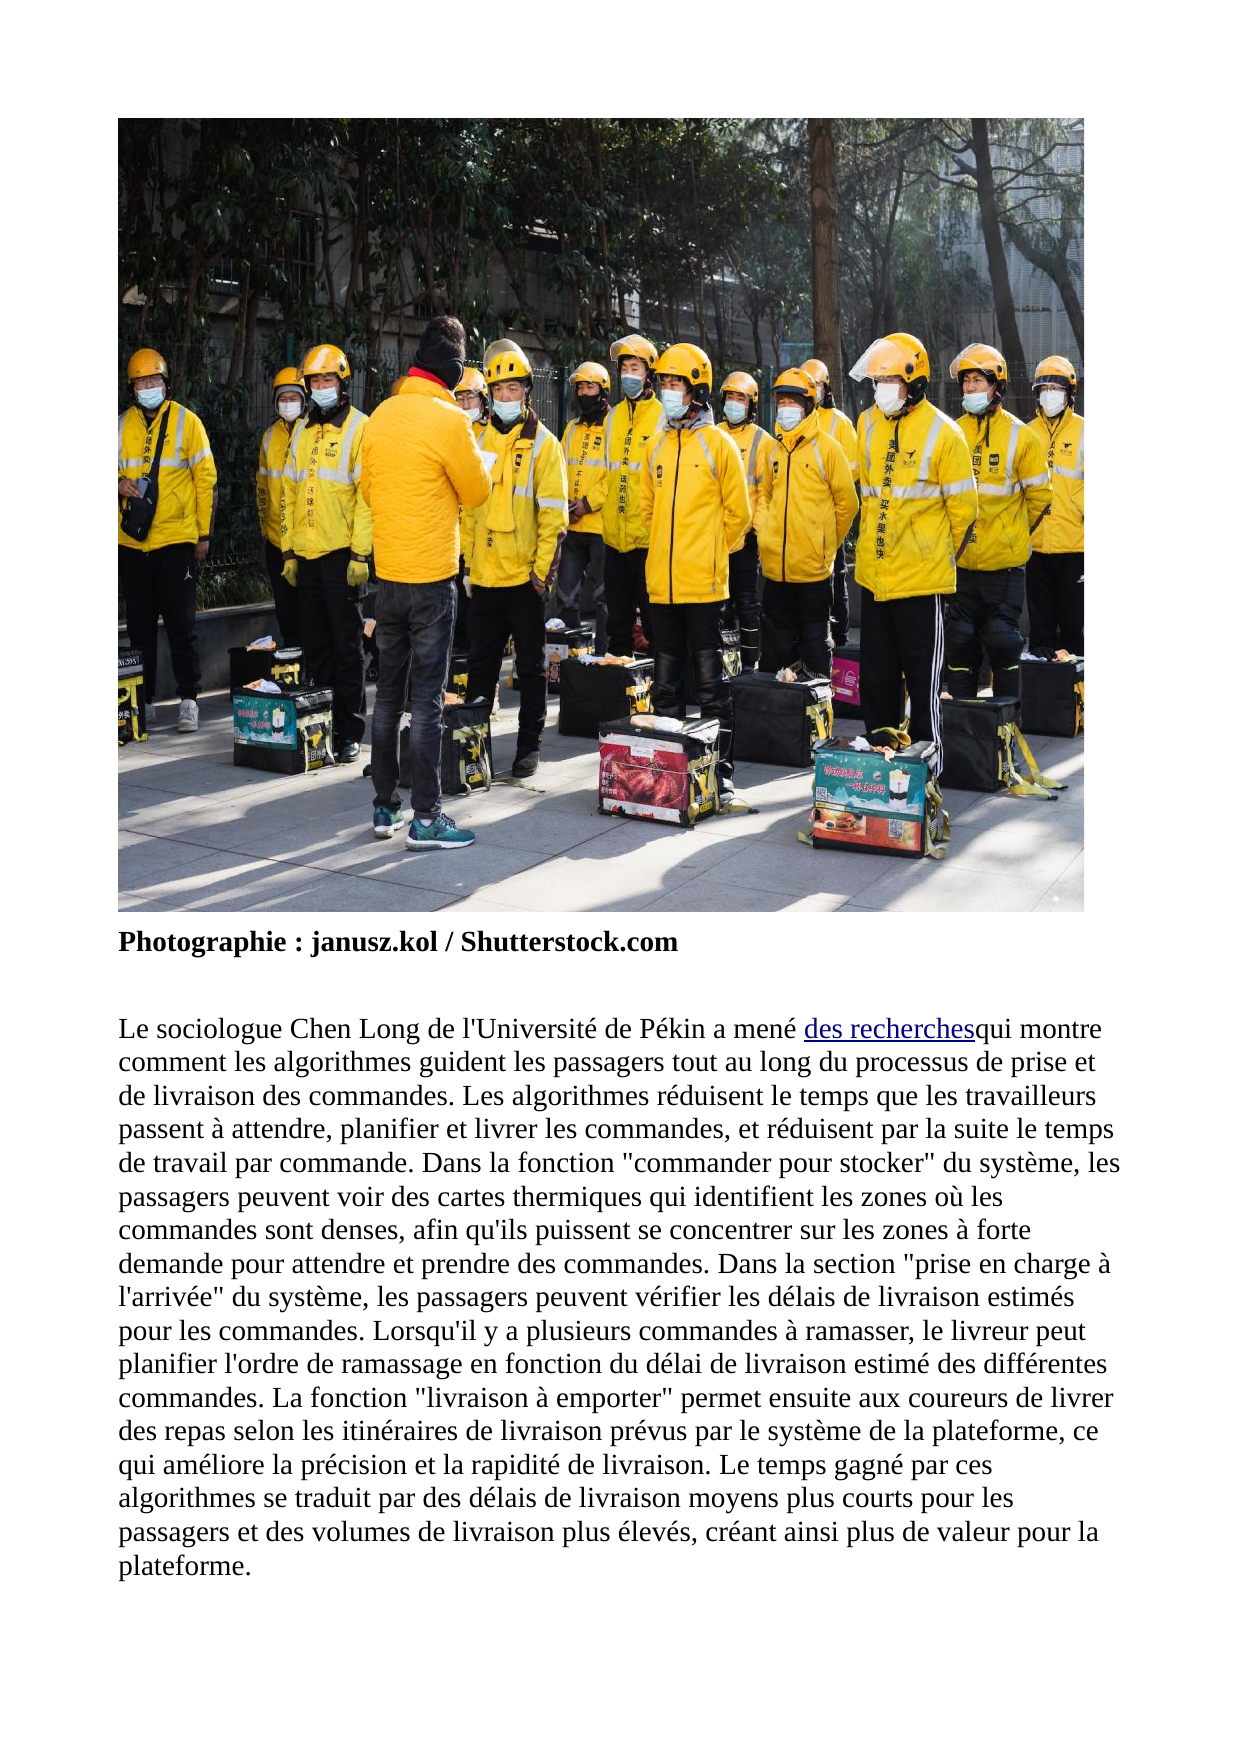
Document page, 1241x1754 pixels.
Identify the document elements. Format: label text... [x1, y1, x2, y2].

text Photographie : janusz.kol / Shutterstock.com [118, 924, 1122, 957]
text Le sociologue Chen Long de l'Université de Pékin a mené des recherchesqui montre comment les algorithmes guident les passagers tout au long du processus de prise et de livraison des commandes. Les algorithmes réduisent le temps que les travailleurs passent à attendre, planifier et livrer les commandes, et réduisent par la suite le temps de travail par commande. Dans la fonction "commander pour stocker" du système, les passagers peuvent voir des cartes thermiques qui identifient les zones où les commandes sont denses, afin qu'ils puissent se concentrer sur les zones à forte demande pour attendre et prendre des commandes. Dans la section "prise en charge à l'arrivée" du système, les passagers peuvent vérifier les délais de livraison estimés pour les commandes. Lorsqu'il y a plusieurs commandes à ramasser, le livreur peut planifier l'ordre de ramassage en fonction du délai de livraison estimé des différentes commandes. La fonction "livraison à emporter" permet ensuite aux coureurs de livrer des repas selon les itinéraires de livraison prévus par le système de la plateforme, ce qui améliore la précision et la rapidité de livraison. Le temps gagné par ces algorithmes se traduit par des délais de livraison moyens plus courts pour les passagers et des volumes de livraison plus élevés, créant ainsi plus de valeur pour la plateforme. [118, 1011, 1122, 1581]
